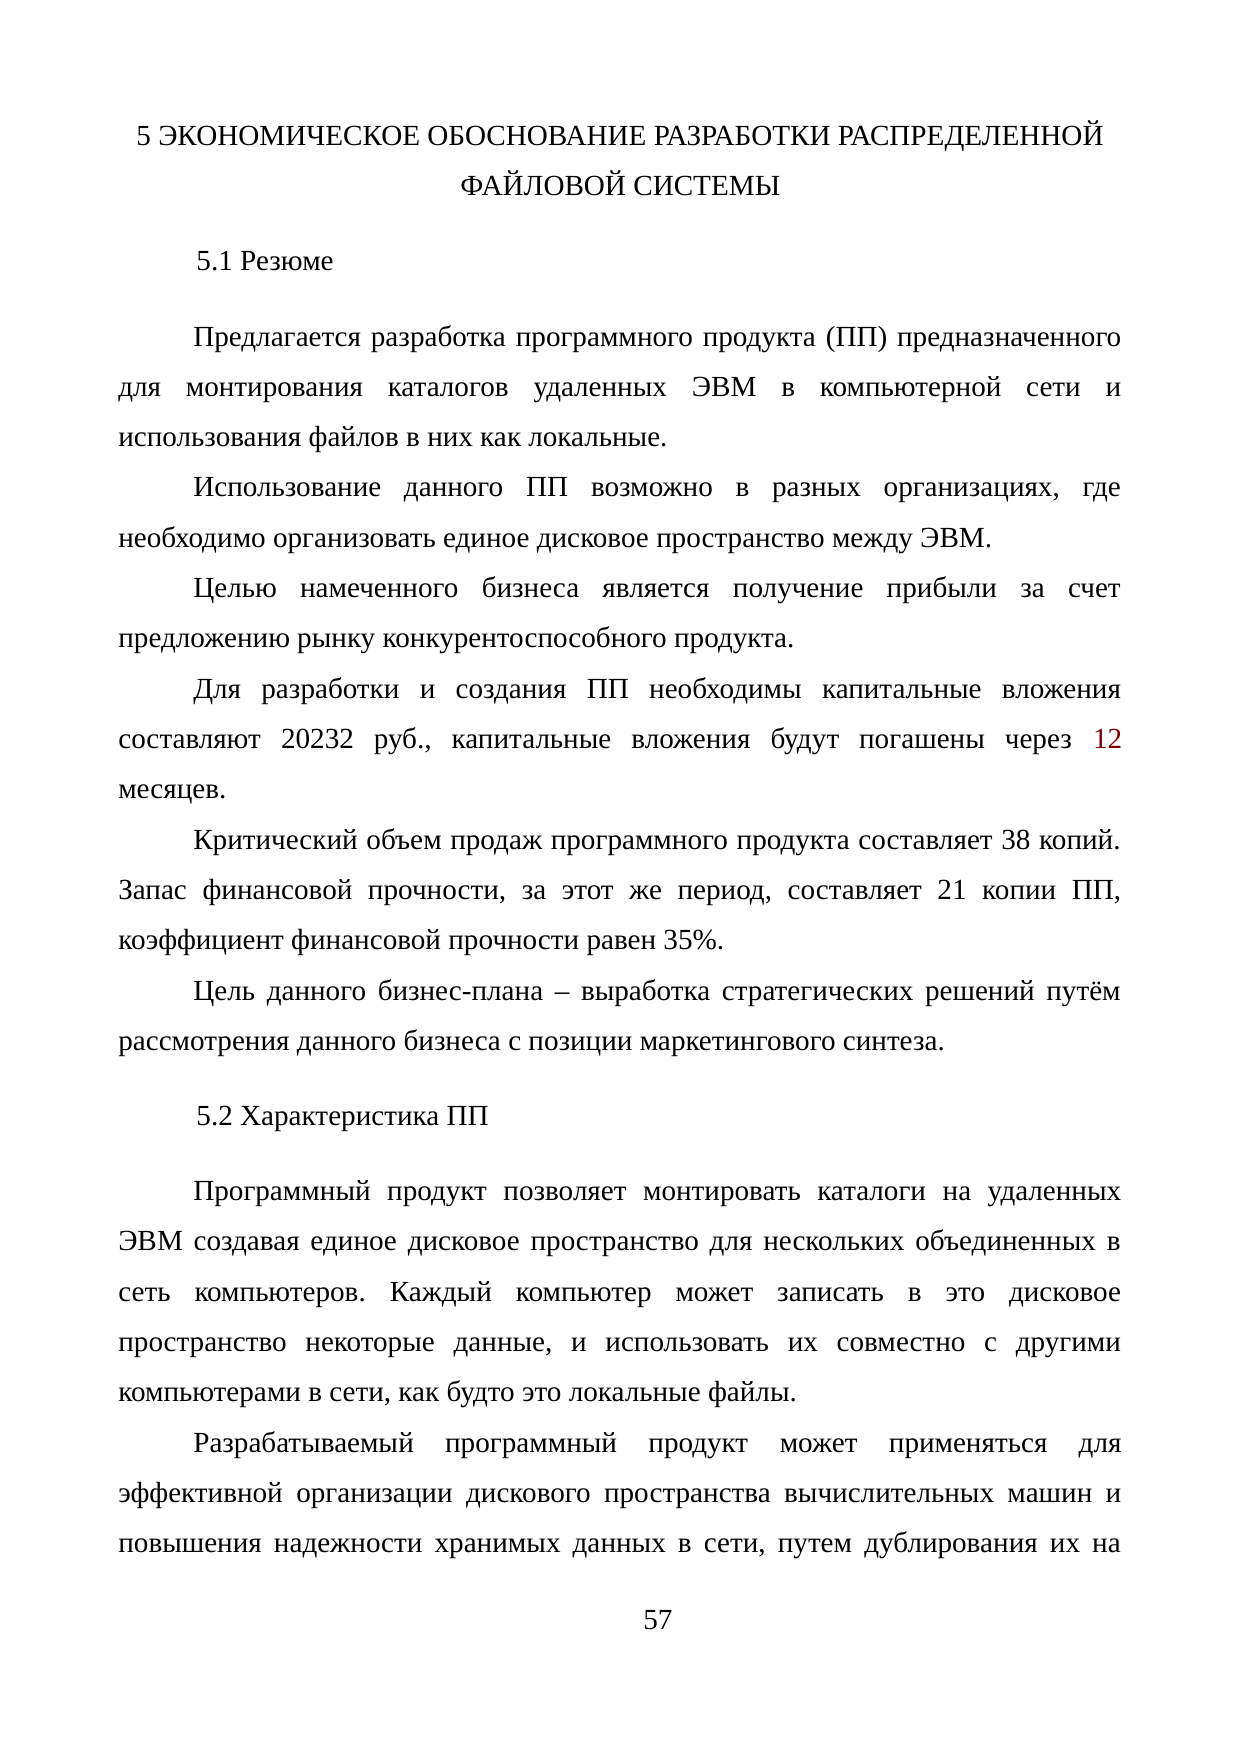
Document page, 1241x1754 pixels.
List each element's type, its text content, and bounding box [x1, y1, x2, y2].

subtitle Резюме [189, 243, 1122, 277]
text Использование данного ПП возможно в разных организациях, где необходимо организовать единое дисковое пространство между ЭВМ. [118, 469, 1122, 553]
subtitle Характеристика ПП [189, 1098, 1122, 1132]
text Предлагается разработка программного продукта (ПП) предназначенного для монтирования каталогов удаленных ЭВМ в компьютерной сети и использования файлов в них как локальные. [118, 319, 1122, 453]
text Целью намеченного бизнеса является получение прибыли за счет предложению рынку конкурентоспособного продукта. [118, 570, 1122, 654]
text Программный продукт позволяет монтировать каталоги на удаленных ЭВМ создавая единое дисковое пространство для нескольких объединенных в сеть компьютеров. Каждый компьютер может записать в это дисковое пространство некоторые данные, и использовать их совместно с другими компьютерами в сети, как будто это локальные файлы. [118, 1173, 1122, 1408]
text Разрабатываемый программный продукт может применяться для эффективной организации дискового пространства вычислительных машин и повышения надежности хранимых данных в сети, путем дублирования их на [118, 1425, 1122, 1559]
text Для разработки и создания ПП необходимы капитальные вложения составляют 20232 руб., капитальные вложения будут погашены через 12 месяцев. [118, 671, 1122, 805]
text Критический объем продаж программного продукта составляет 38 копий. Запас финансовой прочности, за этот же период, составляет 21 копии ПП, коэффициент финансовой прочности равен 35%. [118, 822, 1122, 956]
subtitle Экономическое обоснование разработки распределенной файловой системы [118, 118, 1122, 202]
text Цель данного бизнес-плана – выработка стратегических решений путём рассмотрения данного бизнеса с позиции маркетингового синтеза. [118, 973, 1122, 1057]
